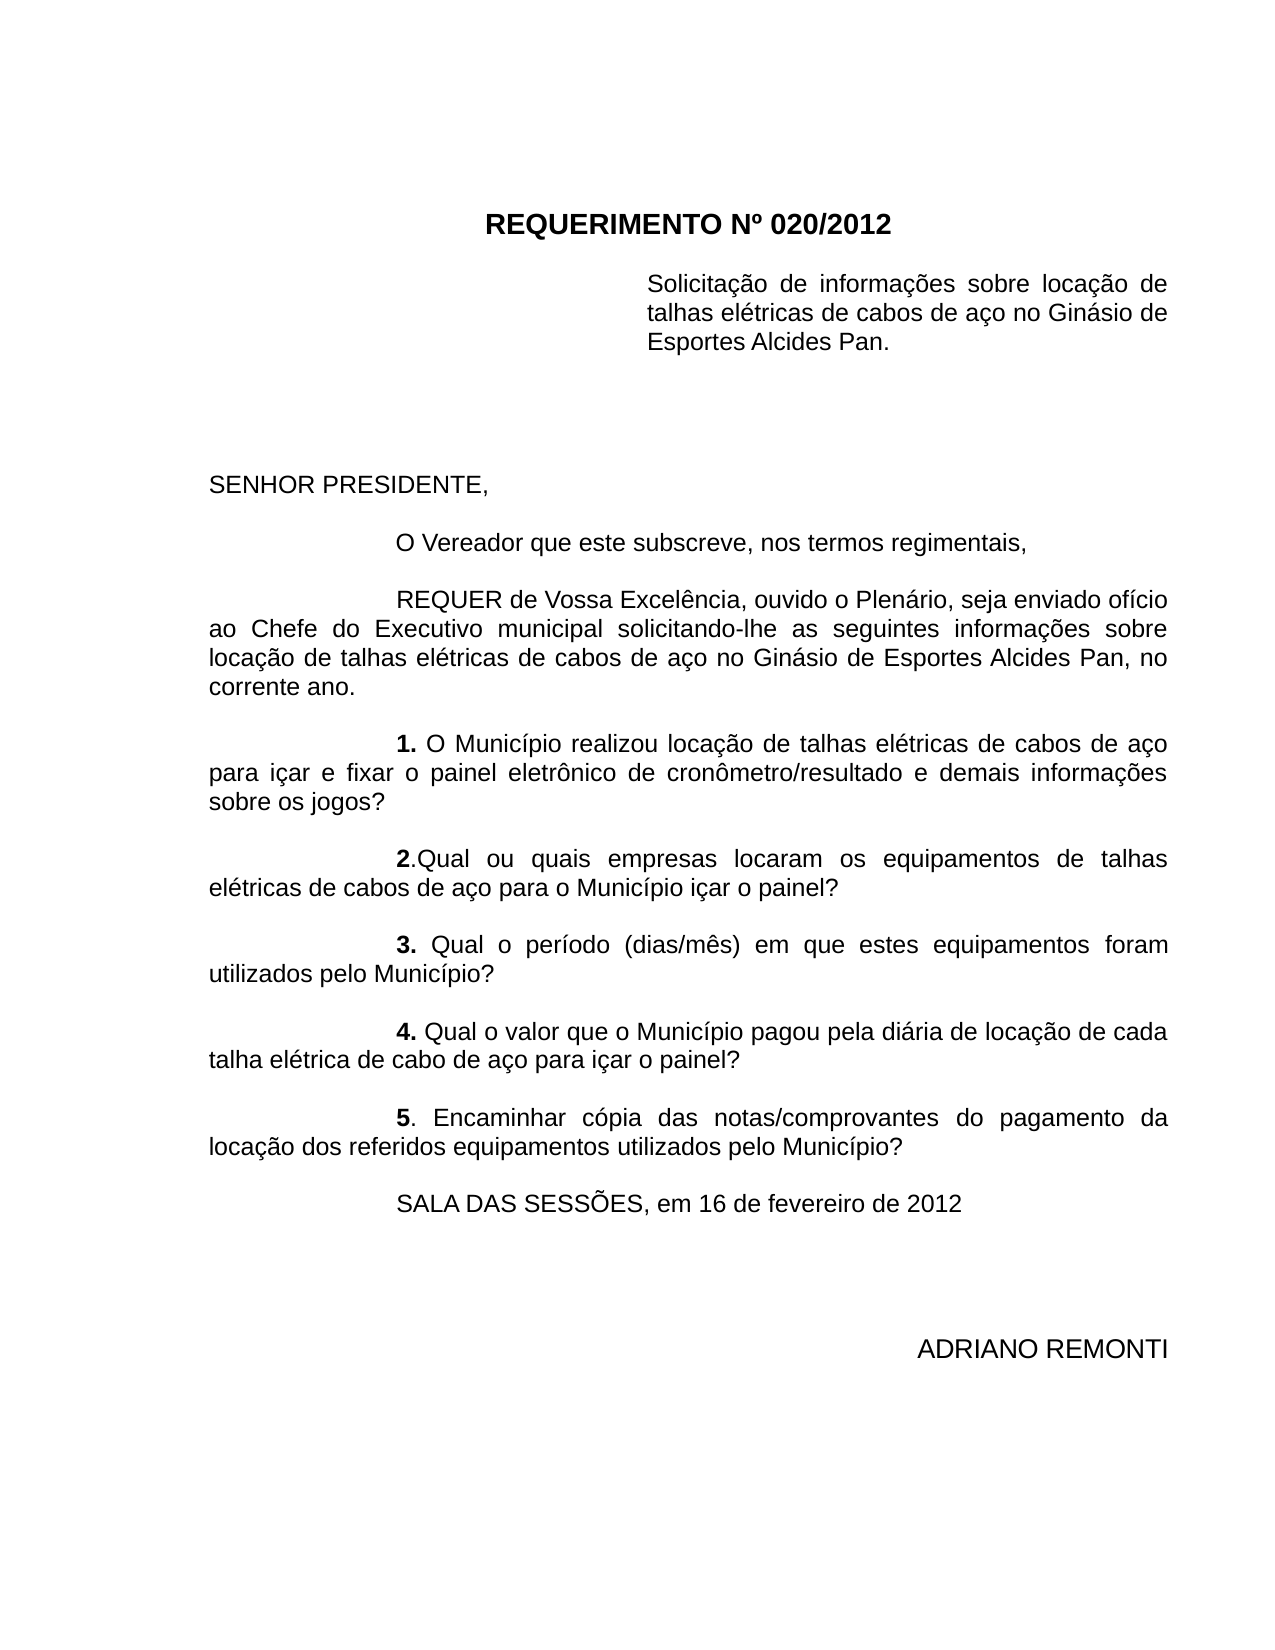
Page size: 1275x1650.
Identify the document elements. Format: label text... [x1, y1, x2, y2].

text O Vereador que este subscreve, nos termos regimentais, [208, 528, 1169, 556]
text 1. O Município realizou locação de talhas elétricas de cabos de aço para içar e fixar o painel eletrônico de cronômetro/resultado e demais informações sobre os jogos? [208, 729, 1169, 815]
text 4. Qual o valor que o Município pagou pela diária de locação de cada talha elétrica de cabo de aço para içar o painel? [208, 1016, 1169, 1074]
text 2.Qual ou quais empresas locaram os equipamentos de talhas elétricas de cabos de aço para o Município içar o painel? [208, 844, 1169, 901]
text Solicitação de informações sobre locação de talhas elétricas de cabos de aço no Ginásio de Esportes Alcides Pan. [647, 269, 1169, 355]
text REQUERIMENTO Nº 020/2012 [208, 207, 1169, 240]
text 3. Qual o período (dias/mês) em que estes equipamentos foram utilizados pelo Município? [208, 930, 1169, 988]
text SENHOR PRESIDENTE, [208, 470, 1169, 499]
text 5. Encaminhar cópia das notas/comprovantes do pagamento da locação dos referidos equipamentos utilizados pelo Município? [208, 1103, 1169, 1160]
subtitle ADRIANO REMONTI [208, 1333, 1169, 1364]
text SALA DAS SESSÕES, em 16 de fevereiro de 2012 [208, 1189, 1169, 1218]
text REQUER de Vossa Excelência, ouvido o Plenário, seja enviado ofício ao Chefe do Executivo municipal solicitando-lhe as seguintes informações sobre locação de talhas elétricas de cabos de aço no Ginásio de Esportes Alcides Pan, no corrente ano. [208, 585, 1169, 700]
